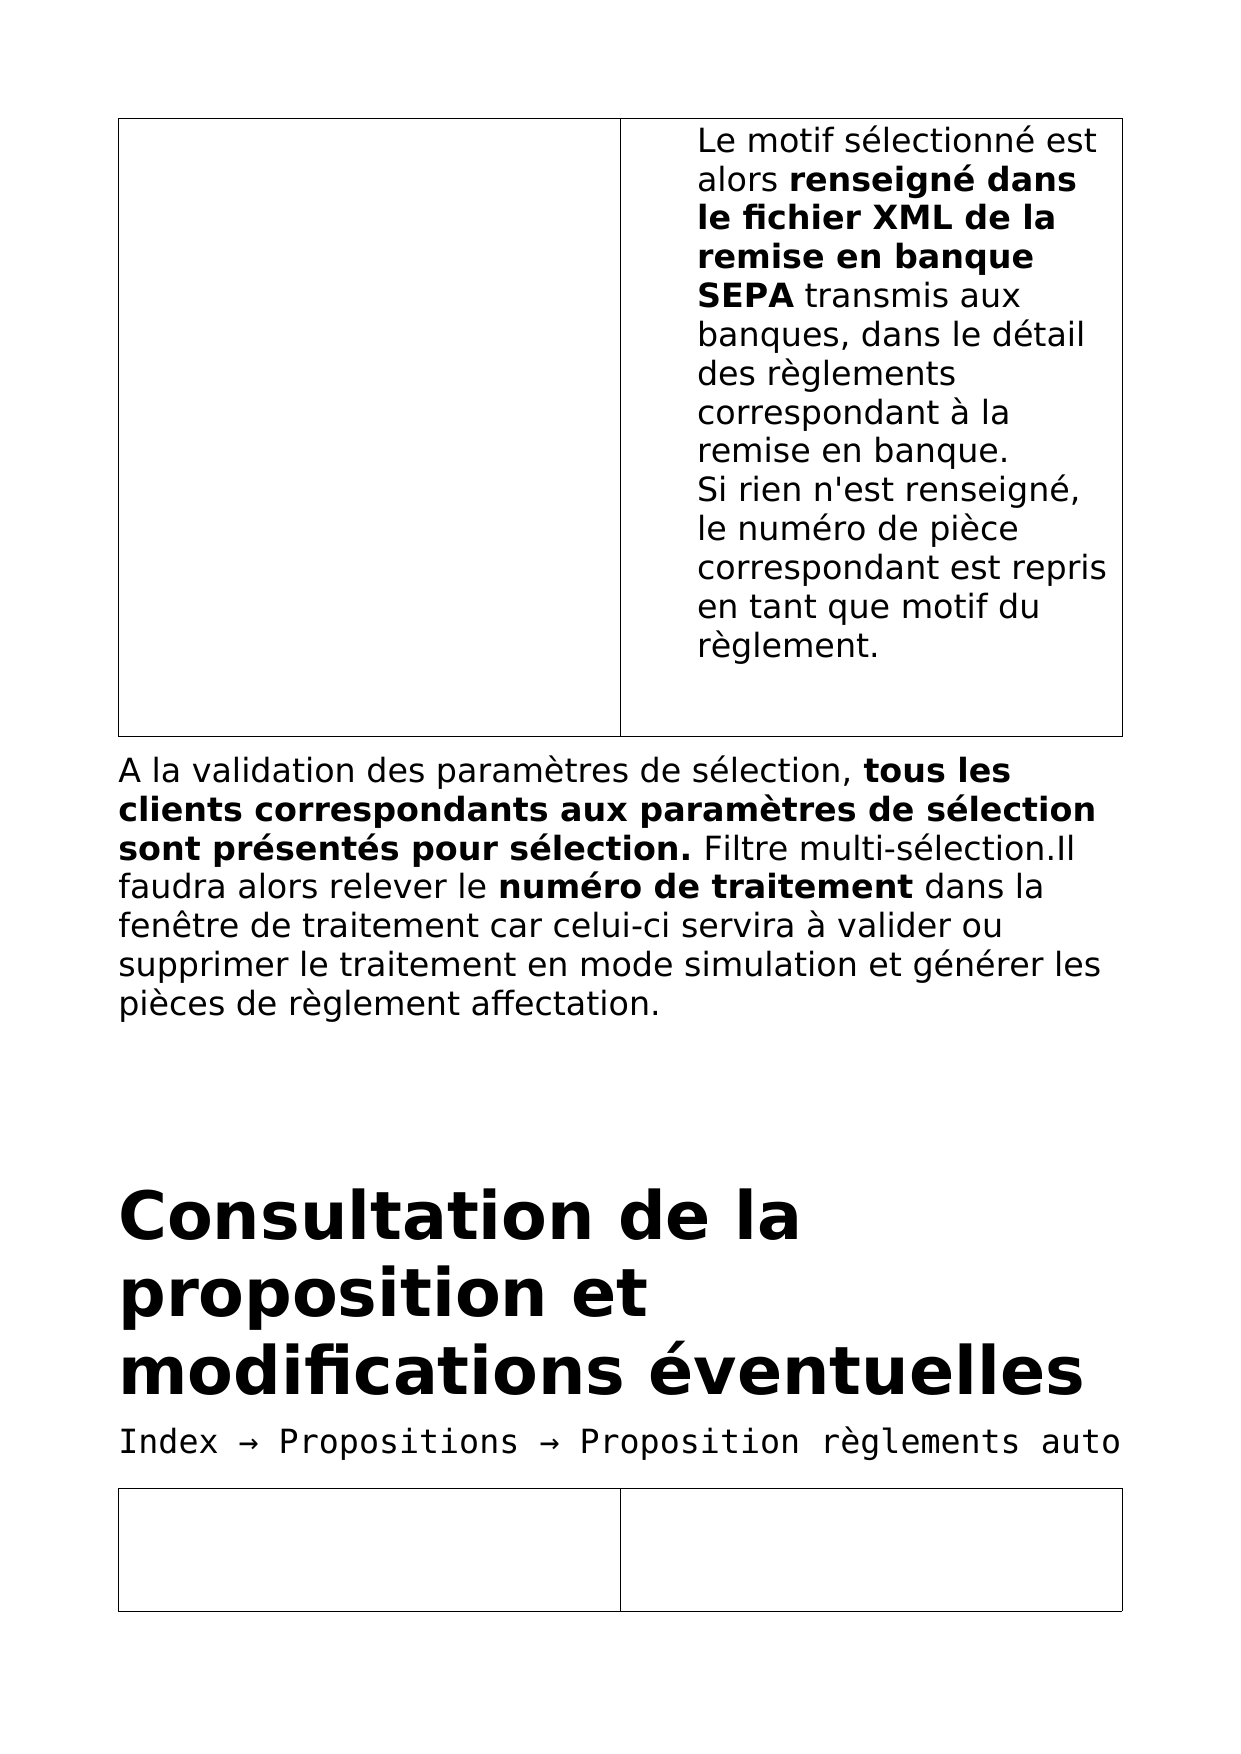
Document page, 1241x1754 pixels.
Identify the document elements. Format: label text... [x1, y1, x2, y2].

table_header [621, 1489, 1122, 1611]
table_header [119, 119, 620, 736]
table_header [119, 1489, 620, 1611]
text Index → Propositions → Proposition règlements auto [118, 1423, 1122, 1461]
subtitle Consultation de la proposition et modifications éventuelles [118, 1177, 1122, 1410]
table_header Facture du… au… Dates de pièce, mini et maxi, des pièces à régler. Numéro de traitement Possibilité de filtrer un traitement précis de Facturation à terme (laisser -1 si aucun traitement à rappeler). Date échéance du… au… Dates mini et maxi des échéances des pièces à régler. Type de pièce Sélection d’un type de pièce ou toutes les pièces si aucune information est renseignée. Avec ou sans les avoirs comptant ou à terme Permet de trier la prise en compte des avoirs en fonction de leur mode de règlement en pied de pièce : Si Non: Les avoirs ne sont pas inclus dans la sélection. si Oui mode de règlement identique: Le mode de règlement de l'avoir devra être le même que celui de la facture pour qu'il soit pris en compte. si Oui tout mode règlement: Quelque soit le mode de règlement en pied de pièce avoir, il sera pris en compte. Règlement avance Si coché: Il y a affectation des règlements non affectés dans la pièce de règlement qui va être générée, afin que ces règlements soient déduits de la facture. Si décoché: Les règlements non affectés ne sont pas pris en compte. Règlement regroupé Si coché: Une pièce de règlement unique est générée, par tiers, pour les pièces sélectionnées. Attention, si des échéances différentes sont présentes et que le champ Nb jours / échéance (voir ci-dessous) est renseigné alors le calcul s’effectue à partir de la date d’échéance la plus récente. Si décoché: Une pièce de règlement par pièce sélectionnée est générée. Regroupé si échu Paramètre visible uniquement si Règlement regroupé est décoché Si coché: Une pièce de règlement unique est générée, par tiers, pour toutes les pièces de facture échues à la date du règlement et un règlement par facture non échue. Si décoché: Une pièce de règlement par pièce sélectionnée est générée, même pour les factures échues. Type tiers, Tiers Filtre multi-sélection. Mode de règlement Filtre sur le mode de règlement stocké dans le pied de la pièce : LCR non acceptées ou Prélèvement. Code entrée AFB Escompte en valeur : pour LCR remise à l’escompte (⇒ code 2 dans le fichier txt). Encaissement crédit forfaitaire après échéance : pour LCR à encaisser à l’échéance (⇒ code 3 dans le fichier txt). SEPA Régulier : pour les prélèvements. Date règlement Date des pièces de règlement qui vont être générées au crédit du compte tiers. Si renseignée: Correspond à la date de la pièce de règlement. Si non renseignée : Si Règlement regroupé coché: Un message d'erreur apparaîtra. Si Règlement regroupé non coché: La date de pièce = date échéance de la facture d'origine. Date valeur Date de valeur stockée dans la pièce de règlement et qui sera utilisée lors du traitement de Remise en banque si NB_jours/échéance non rempli et/ou valeur=échéance non cochée (cette date doit être postérieure à la date de la pièce de règlement) Nb jours/échéance La date de valeur calculée dans la pièce de règlement sera la date d’échéance de la facture augmentée du nombre de jours paramétré dans ce champ. ou Valeur = échéance Si coché la date de valeur, de la pièce de règlement qui va être générée, sera la date d’échéance de la facture. Compte bancaire Paramétrer le compte bancaire qui sera stocké dans la pièce de règlement. Motif du règlement Le motif sélectionné est alors renseigné dans le fichier XML de la remise en banque SEPA transmis aux banques, dans le détail des règlements correspondant à la remise en banque. Si rien n'est renseigné, le numéro de pièce correspondant est repris en tant que motif du règlement. [621, 119, 1122, 736]
text A la validation des paramètres de sélection, tous les clients correspondants aux paramètres de sélection sont présentés pour sélection. Filtre multi-sélection.Il faudra alors relever le numéro de traitement dans la fenêtre de traitement car celui-ci servira à valider ou supprimer le traitement en mode simulation et générer les pièces de règlement affectation. [118, 751, 1122, 1140]
